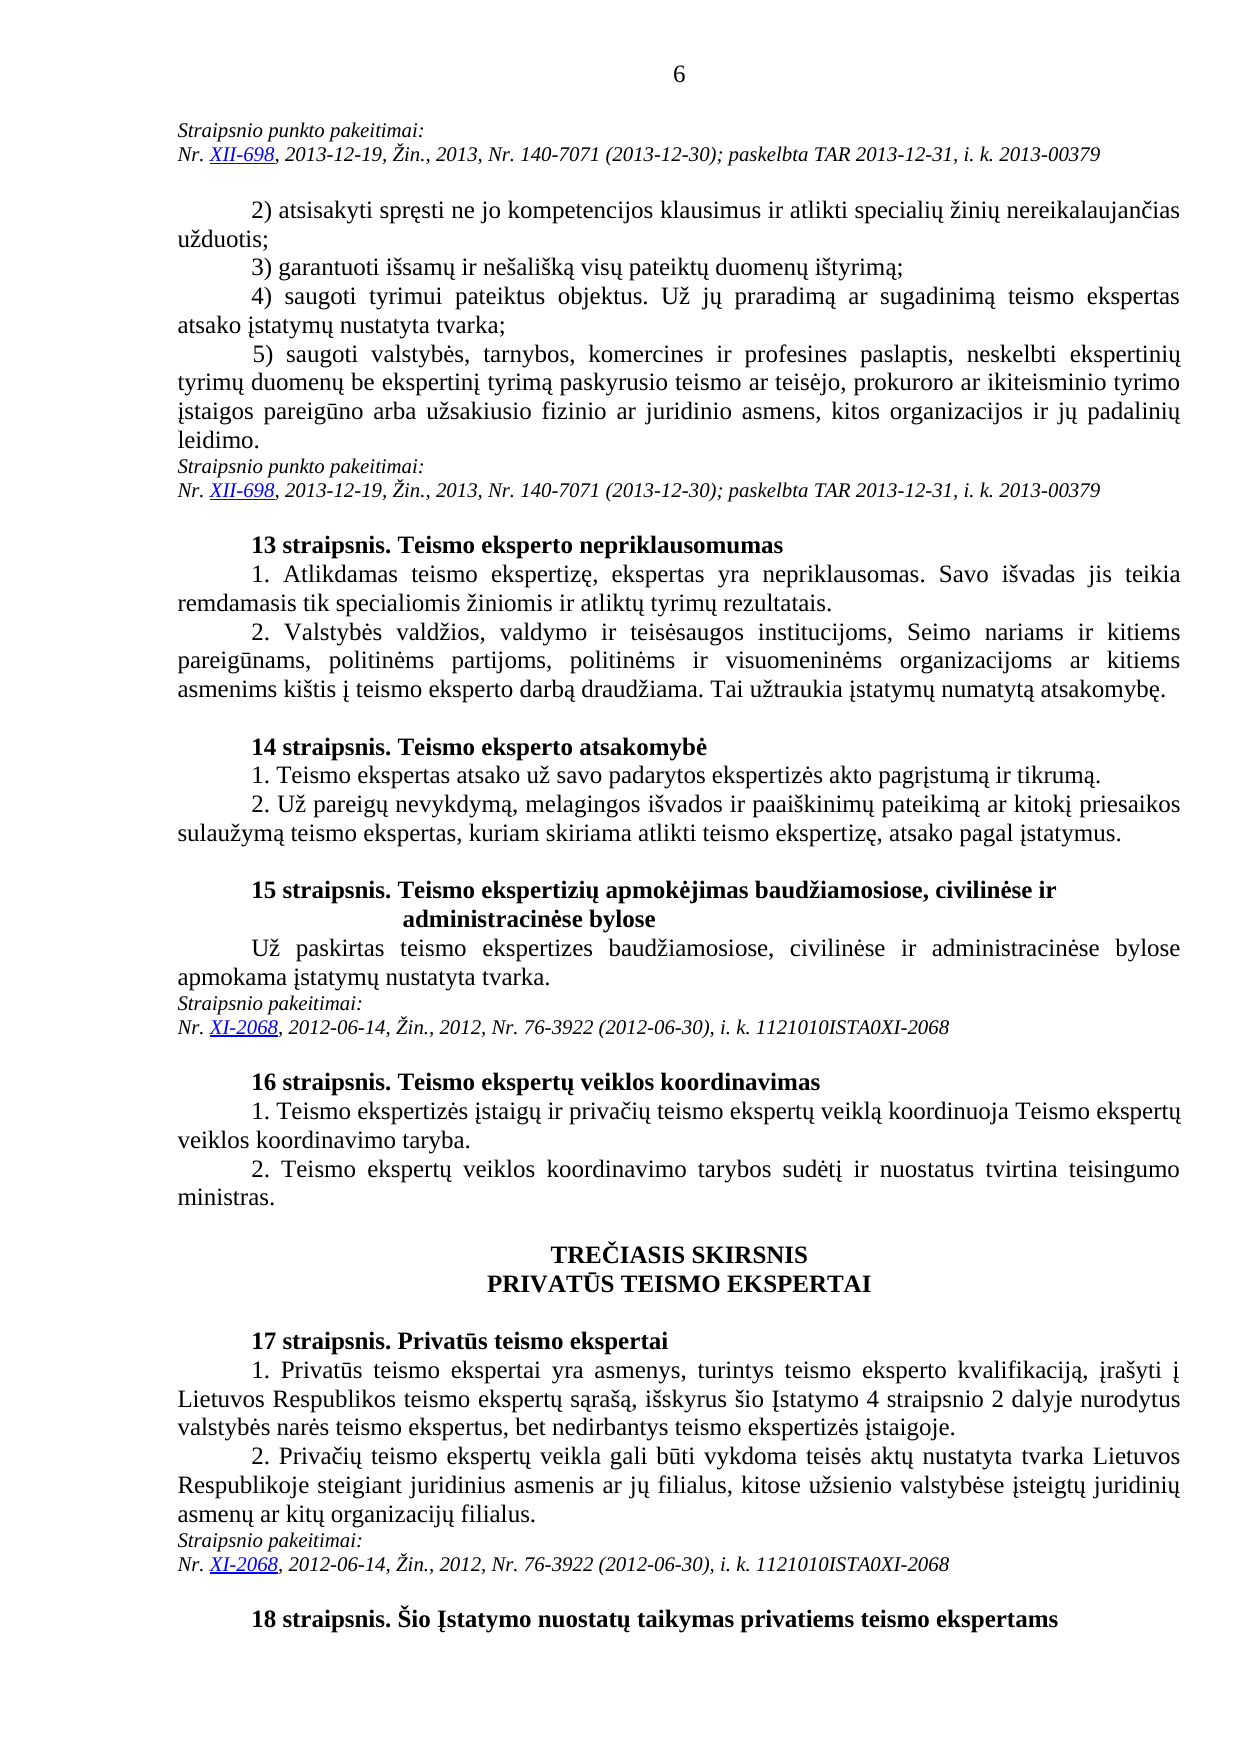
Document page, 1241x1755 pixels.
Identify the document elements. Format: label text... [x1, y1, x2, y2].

text Straipsnio pakeitimai: [177, 991, 1181, 1015]
text Nr. XII-698, 2013-12-19, Žin., 2013, Nr. 140-7071 (2013-12-30); paskelbta TAR 2013-12-31, i. k. 2013-00379 [177, 478, 1181, 502]
text 2. Teismo ekspertų veiklos koordinavimo tarybos sudėtį ir nuostatus tvirtina teisingumo ministras. [177, 1154, 1181, 1211]
text Už paskirtas teismo ekspertizes baudžiamosiose, civilinėse ir administracinėse bylose apmokama įstatymų nustatyta tvarka. [177, 933, 1181, 991]
text Straipsnio pakeitimai: [177, 1527, 1181, 1552]
text 1. Atlikdamas teismo ekspertizę, ekspertas yra nepriklausomas. Savo išvadas jis teikia remdamasis tik specialiomis žiniomis ir atliktų tyrimų rezultatais. [177, 559, 1181, 617]
text Straipsnio punkto pakeitimai: [177, 118, 1181, 142]
text 2) atsisakyti spręsti ne jo kompetencijos klausimus ir atlikti specialių žinių nereikalaujančias užduotis; [177, 195, 1181, 252]
text Straipsnio punkto pakeitimai: [177, 454, 1181, 478]
text 2. Privačių teismo ekspertų veikla gali būti vykdoma teisės aktų nustatyta tvarka Lietuvos Respublikoje steigiant juridinius asmenis ar jų filialus, kitose užsienio valstybėse įsteigtų juridinių asmenų ar kitų organizacijų filialus. [177, 1441, 1181, 1527]
text 17 straipsnis. Privatūs teismo ekspertai [177, 1326, 1181, 1355]
text 16 straipsnis. Teismo ekspertų veiklos koordinavimas [177, 1067, 1181, 1096]
text 1. Teismo ekspertas atsako už savo padarytos ekspertizės akto pagrįstumą ir tikrumą. [177, 761, 1181, 789]
text 2. Valstybės valdžios, valdymo ir teisėsaugos institucijoms, Seimo nariams ir kitiems pareigūnams, politinėms partijoms, politinėms ir visuomeninėms organizacijoms ar kitiems asmenims kištis į teismo eksperto darbą draudžiama. Tai užtraukia įstatymų numatytą atsakomybę. [177, 617, 1181, 703]
text PRIVATŪS TEISMO EKSPERTAI [177, 1269, 1181, 1297]
text 15 straipsnis. Teismo ekspertizių apmokėjimas baudžiamosiose, civilinėse ir administracinėse bylose [251, 876, 1181, 933]
text 1. Privatūs teismo ekspertai yra asmenys, turintys teismo eksperto kvalifikaciją, įrašyti į Lietuvos Respublikos teismo ekspertų sąrašą, išskyrus šio Įstatymo 4 straipsnio 2 dalyje nurodytus valstybės narės teismo ekspertus, bet nedirbantys teismo ekspertizės įstaigoje. [177, 1355, 1181, 1441]
text 13 straipsnis. Teismo eksperto nepriklausomumas [177, 531, 1181, 559]
text 1. Teismo ekspertizės įstaigų ir privačių teismo ekspertų veiklą koordinuoja Teismo ekspertų veiklos koordinavimo taryba. [177, 1096, 1181, 1154]
text 4) saugoti tyrimui pateiktus objektus. Už jų praradimą ar sugadinimą teismo ekspertas atsako įstatymų nustatyta tvarka; [177, 281, 1181, 339]
text Nr. XI-2068, 2012-06-14, Žin., 2012, Nr. 76-3922 (2012-06-30), i. k. 1121010ISTA0XI-2068 [177, 1015, 1181, 1039]
text 5) saugoti valstybės, tarnybos, komercines ir profesines paslaptis, neskelbti ekspertinių tyrimų duomenų be ekspertinį tyrimą paskyrusio teismo ar teisėjo, prokuroro ar ikiteisminio tyrimo įstaigos pareigūno arba užsakiusio fizinio ar juridinio asmens, kitos organizacijos ir jų padalinių leidimo. [177, 339, 1181, 454]
text 14 straipsnis. Teismo eksperto atsakomybė [177, 732, 1181, 761]
text 18 straipsnis. Šio Įstatymo nuostatų taikymas privatiems teismo ekspertams [177, 1604, 1181, 1633]
text Nr. XI-2068, 2012-06-14, Žin., 2012, Nr. 76-3922 (2012-06-30), i. k. 1121010ISTA0XI-2068 [177, 1552, 1181, 1576]
text Nr. XII-698, 2013-12-19, Žin., 2013, Nr. 140-7071 (2013-12-30); paskelbta TAR 2013-12-31, i. k. 2013-00379 [177, 142, 1181, 166]
text TREČIASIS SKIRSNIS [177, 1240, 1181, 1269]
text 2. Už pareigų nevykdymą, melagingos išvados ir paaiškinimų pateikimą ar kitokį priesaikos sulaužymą teismo ekspertas, kuriam skiriama atlikti teismo ekspertizę, atsako pagal įstatymus. [177, 789, 1181, 847]
text 3) garantuoti išsamų ir nešališką visų pateiktų duomenų ištyrimą; [177, 252, 1181, 281]
